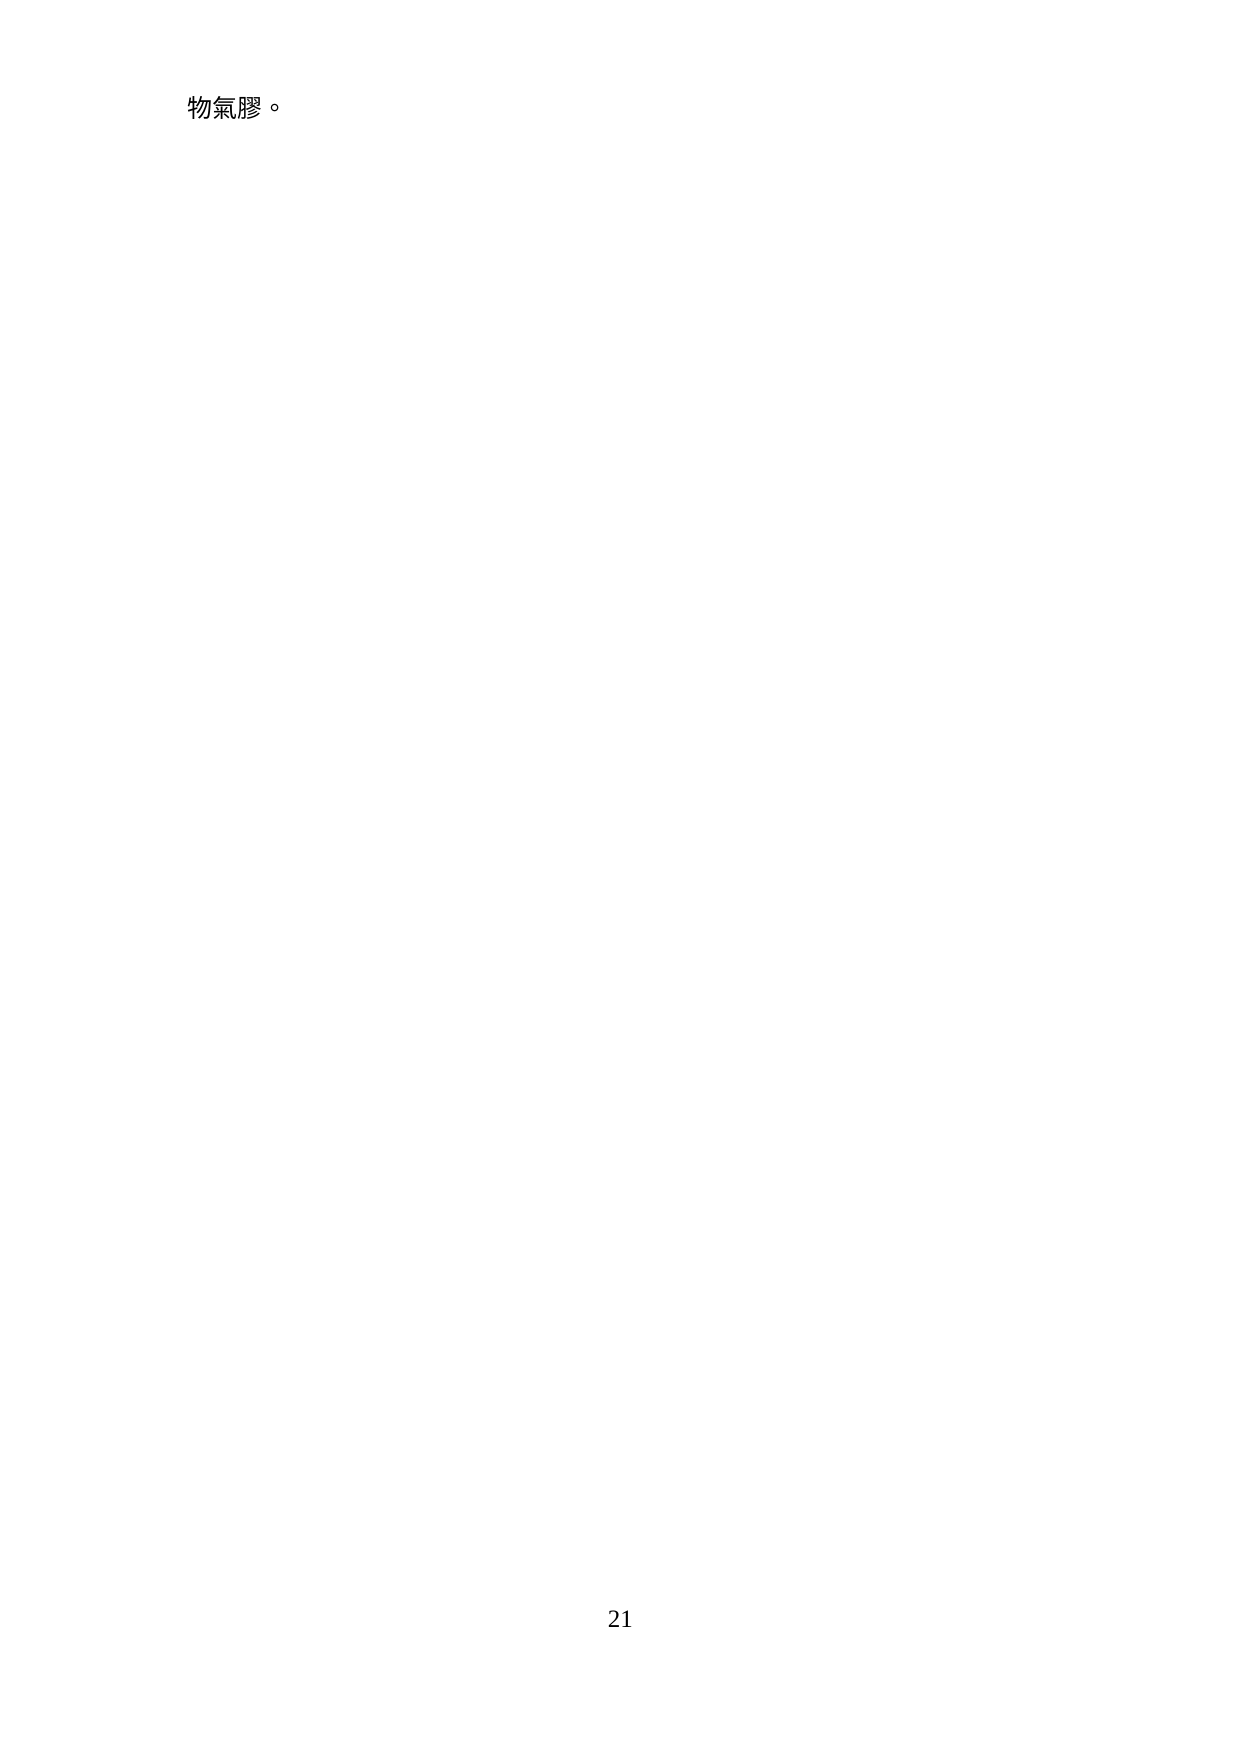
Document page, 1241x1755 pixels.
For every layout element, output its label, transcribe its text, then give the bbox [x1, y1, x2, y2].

text 實際上根據Curson之研究，室內生物氣膠為造成過敏性鼻炎及哮喘的主兇，對大多數人來說，哮喘是影響健康的主要問題，近年來其罹病率及死亡率已有增加之趨勢。通常生物性氣膠對人體的健康危害主要可分為：感染(Infection)、過敏(allergy)與中毒(toxicity)三類(Curson,1993)。常存在於醫療院所空氣中的肺結核桿菌及高樓水塔與空調系統中的退伍軍人菌屬於感染性的生物氣膠。細菌或真菌的孢子、節肢動物的排泄物、高等植物所產生之花粉或植物纖維及高等動物代謝的皮屑毛髮等，則屬於引起過敏性的生物氣膠。細菌脂多醣體化合物(lipopolysaccharide)之內毒素與蛋白質代謝物質之外毒素，則屬於引起中毒的生物氣膠。 [187, 89, 1053, 125]
